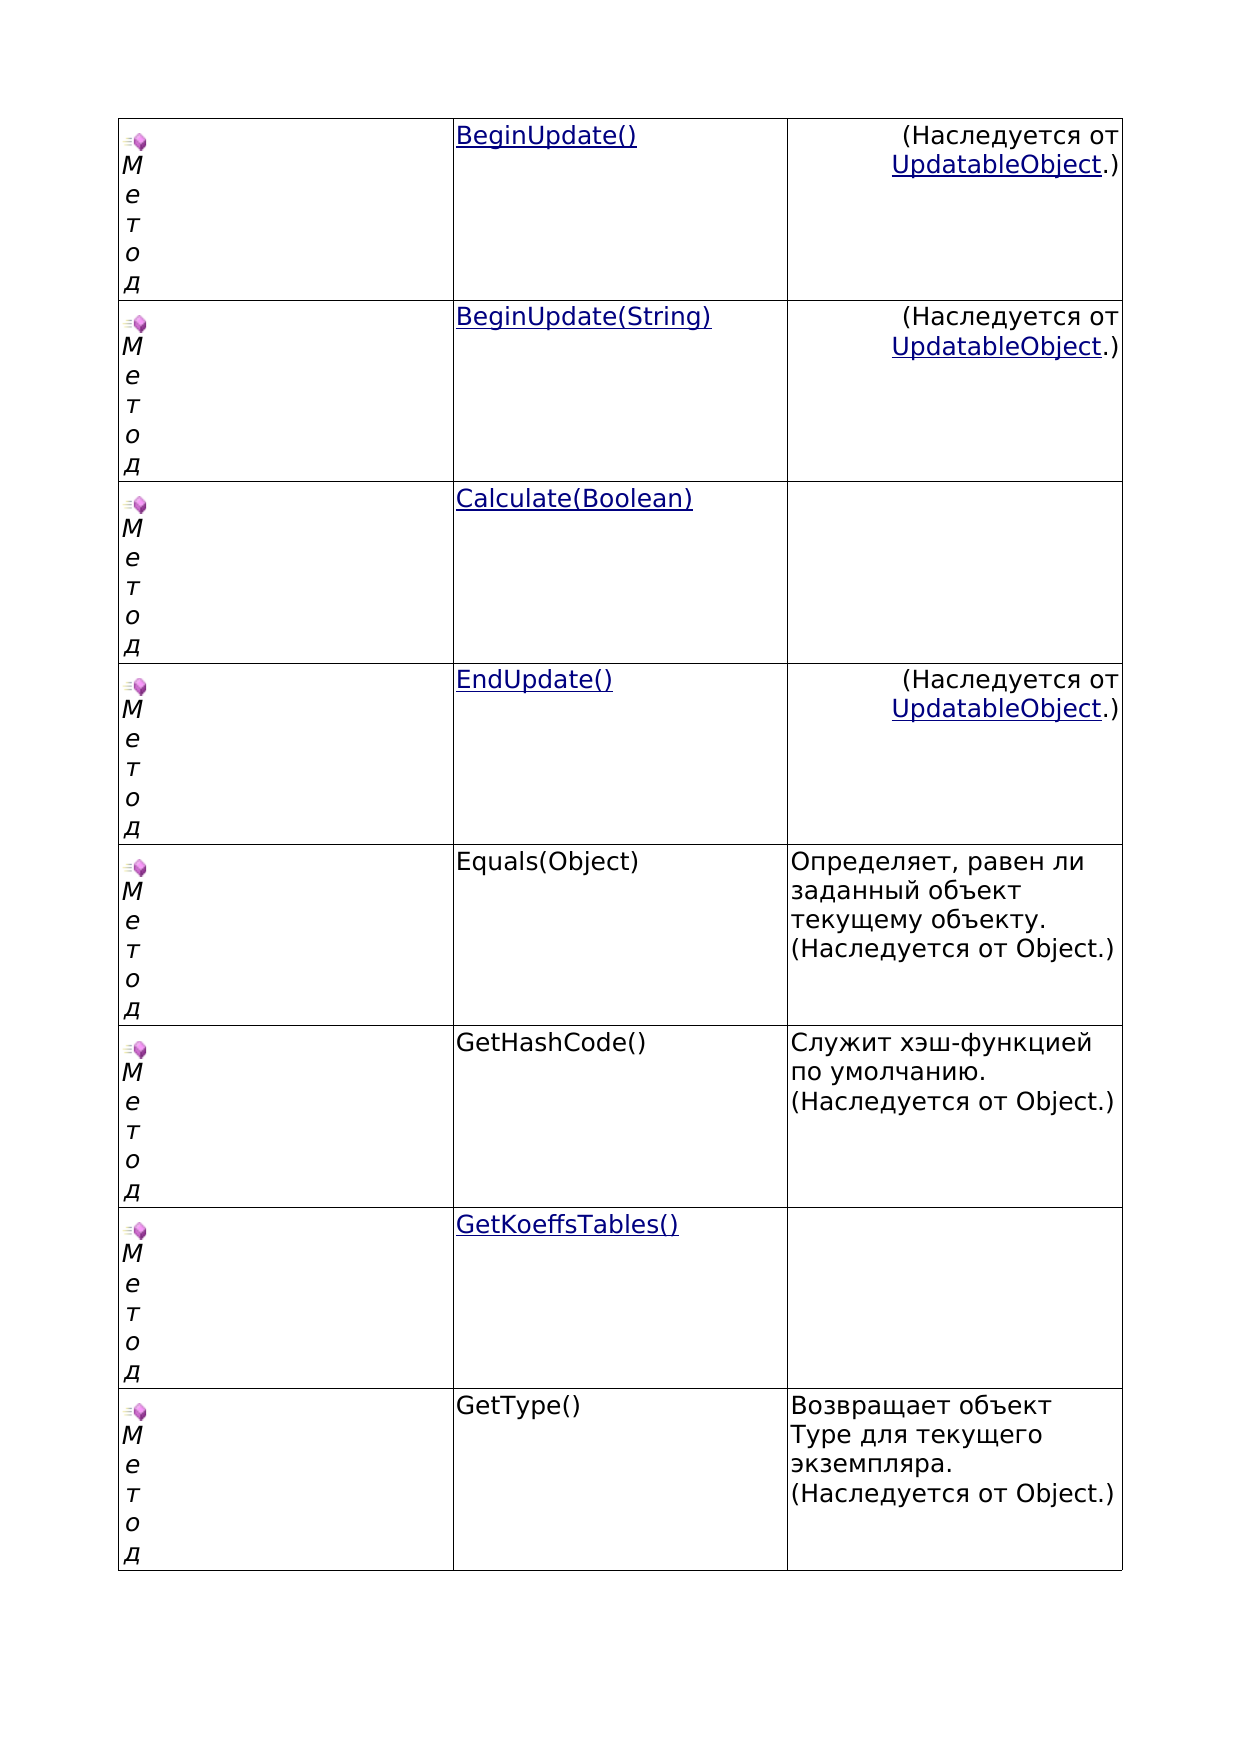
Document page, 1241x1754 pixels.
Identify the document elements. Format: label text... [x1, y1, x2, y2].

table_cell Equals(Object) [454, 845, 787, 1025]
table_cell [119, 1389, 453, 1570]
table_cell [119, 845, 453, 1025]
table_cell (Наследуется от UpdatableObject.) [788, 664, 1122, 844]
table_cell Возвращает объект Type для текущего экземпляра. (Наследуется от Object.) [788, 1389, 1122, 1570]
table_cell [119, 1208, 453, 1388]
table_cell Служит хэш-функцией по умолчанию. (Наследуется от Object.) [788, 1026, 1122, 1207]
table_cell (Наследуется от UpdatableObject.) [788, 301, 1122, 481]
picture [121, 133, 147, 151]
table_cell [788, 482, 1122, 662]
table_cell [119, 301, 453, 481]
table_cell BeginUpdate(String) [454, 301, 787, 481]
table_cell [119, 119, 453, 299]
picture [121, 496, 147, 514]
table_cell [788, 1208, 1122, 1388]
picture [121, 315, 147, 333]
table_cell Calculate(Boolean) [454, 482, 787, 662]
table_cell BeginUpdate() [454, 119, 787, 299]
table_cell (Наследуется от UpdatableObject.) [788, 119, 1122, 299]
picture [121, 1222, 147, 1240]
table_cell GetKoeffsTables() [454, 1208, 787, 1388]
picture [121, 859, 147, 877]
table_cell GetType() [454, 1389, 787, 1570]
picture [121, 1403, 147, 1421]
table_cell [119, 1026, 453, 1207]
table_cell [119, 482, 453, 662]
table_cell EndUpdate() [454, 664, 787, 844]
picture [121, 1041, 147, 1059]
picture [121, 678, 147, 696]
table_cell Определяет, равен ли заданный объект текущему объекту. (Наследуется от Object.) [788, 845, 1122, 1025]
table_cell GetHashCode() [454, 1026, 787, 1207]
table_cell [119, 664, 453, 844]
